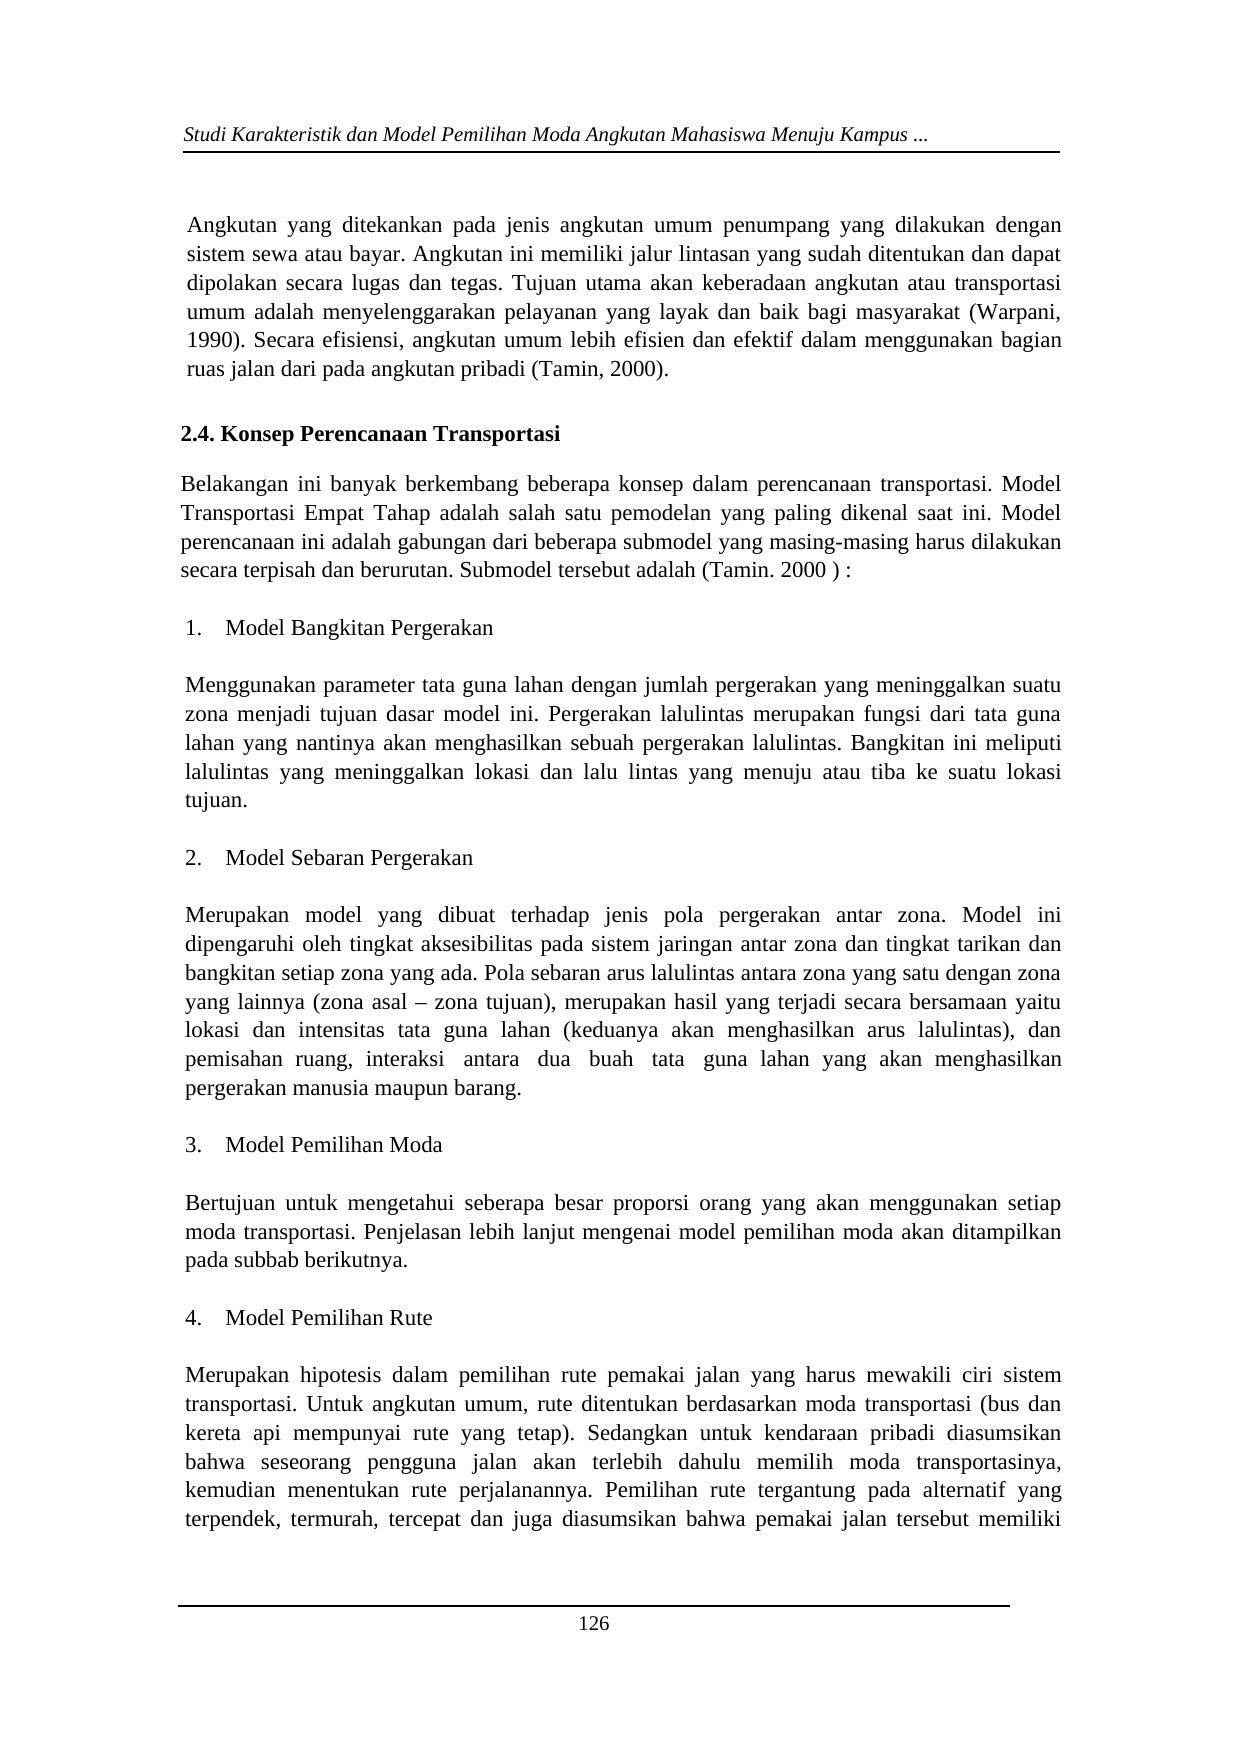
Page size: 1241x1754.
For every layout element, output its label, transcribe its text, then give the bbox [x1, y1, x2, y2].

text Merupakan model yang dibuat terhadap jenis pola pergerakan antar zona. Model ini dipengaruhi oleh tingkat aksesibilitas pada sistem jaringan antar zona dan tingkat tarikan dan bangkitan setiap zona yang ada. Pola sebaran arus lalulintas antara zona yang satu dengan zona yang lainnya (zona asal – zona tujuan), merupakan hasil yang terjadi secara bersamaan yaitu lokasi dan intensitas tata guna lahan (keduanya akan menghasilkan arus lalulintas), dan pemisahan ruang, interaksi antara dua buah tata guna lahan yang akan menghasilkan pergerakan manusia maupun barang. [185, 883, 1063, 1100]
text 2. Model Sebaran Pergerakan [185, 825, 1063, 870]
text Menggunakan parameter tata guna lahan dengan jumlah pergerakan yang meninggalkan suatu zona menjadi tujuan dasar model ini. Pergerakan lalulintas merupakan fungsi dari tata guna lahan yang nantinya akan menghasilkan sebuah pergerakan lalulintas. Bangkitan ini meliputi lalulintas yang meninggalkan lokasi dan lalu lintas yang menuju atau tiba ke suatu lokasi tujuan. [185, 653, 1063, 813]
text Belakangan ini banyak berkembang beberapa konsep dalam perencanaan transportasi. Model Transportasi Empat Tahap adalah salah satu pemodelan yang paling dikenal saat ini. Model perencanaan ini adalah gabungan dari beberapa submodel yang masing-masing harus dilakukan secara terpisah dan berurutan. Submodel tersebut adalah (Tamin. 2000 ) : [180, 447, 1063, 583]
text Merupakan hipotesis dalam pemilihan rute pemakai jalan yang harus mewakili ciri sistem transportasi. Untuk angkutan umum, rute ditentukan berdasarkan moda transportasi (bus dan kereta api mempunyai rute yang tetap). Sedangkan untuk kendaraan pribadi diasumsikan bahwa seseorang pengguna jalan akan terlebih dahulu memilih moda transportasinya, kemudian menentukan rute perjalanannya. Pemilihan rute tergantung pada alternatif yang terpendek, termurah, tercepat dan juga diasumsikan bahwa pemakai jalan tersebut memiliki [185, 1343, 1063, 1532]
text Bertujuan untuk mengetahui seberapa besar proporsi orang yang akan menggunakan setiap moda transportasi. Penjelasan lebih lanjut mengenai model pemilihan moda akan ditampilkan pada subbab berikutnya. [185, 1170, 1063, 1273]
text 1. Model Bangkitan Pergerakan [185, 595, 1063, 640]
text 4. Model Pemilihan Rute [185, 1285, 1063, 1330]
list 2.4. Konsep Perencanaan Transportasi [180, 421, 1063, 447]
text 3. Model Pemilihan Moda [185, 1113, 1063, 1158]
text Angkutan yang ditekankan pada jenis angkutan umum penumpang yang dilakukan dengan sistem sewa atau bayar. Angkutan ini memiliki jalur lintasan yang sudah ditentukan dan dapat dipolakan secara lugas dan tegas. Tujuan utama akan keberadaan angkutan atau transportasi umum adalah menyelenggarakan pelayanan yang layak dan baik bagi masyarakat (Warpani, 1990). Secara efisiensi, angkutan umum lebih efisien dan efektif dalam menggunakan bagian ruas jalan dari pada angkutan pribadi (Tamin, 2000). [187, 209, 1063, 382]
